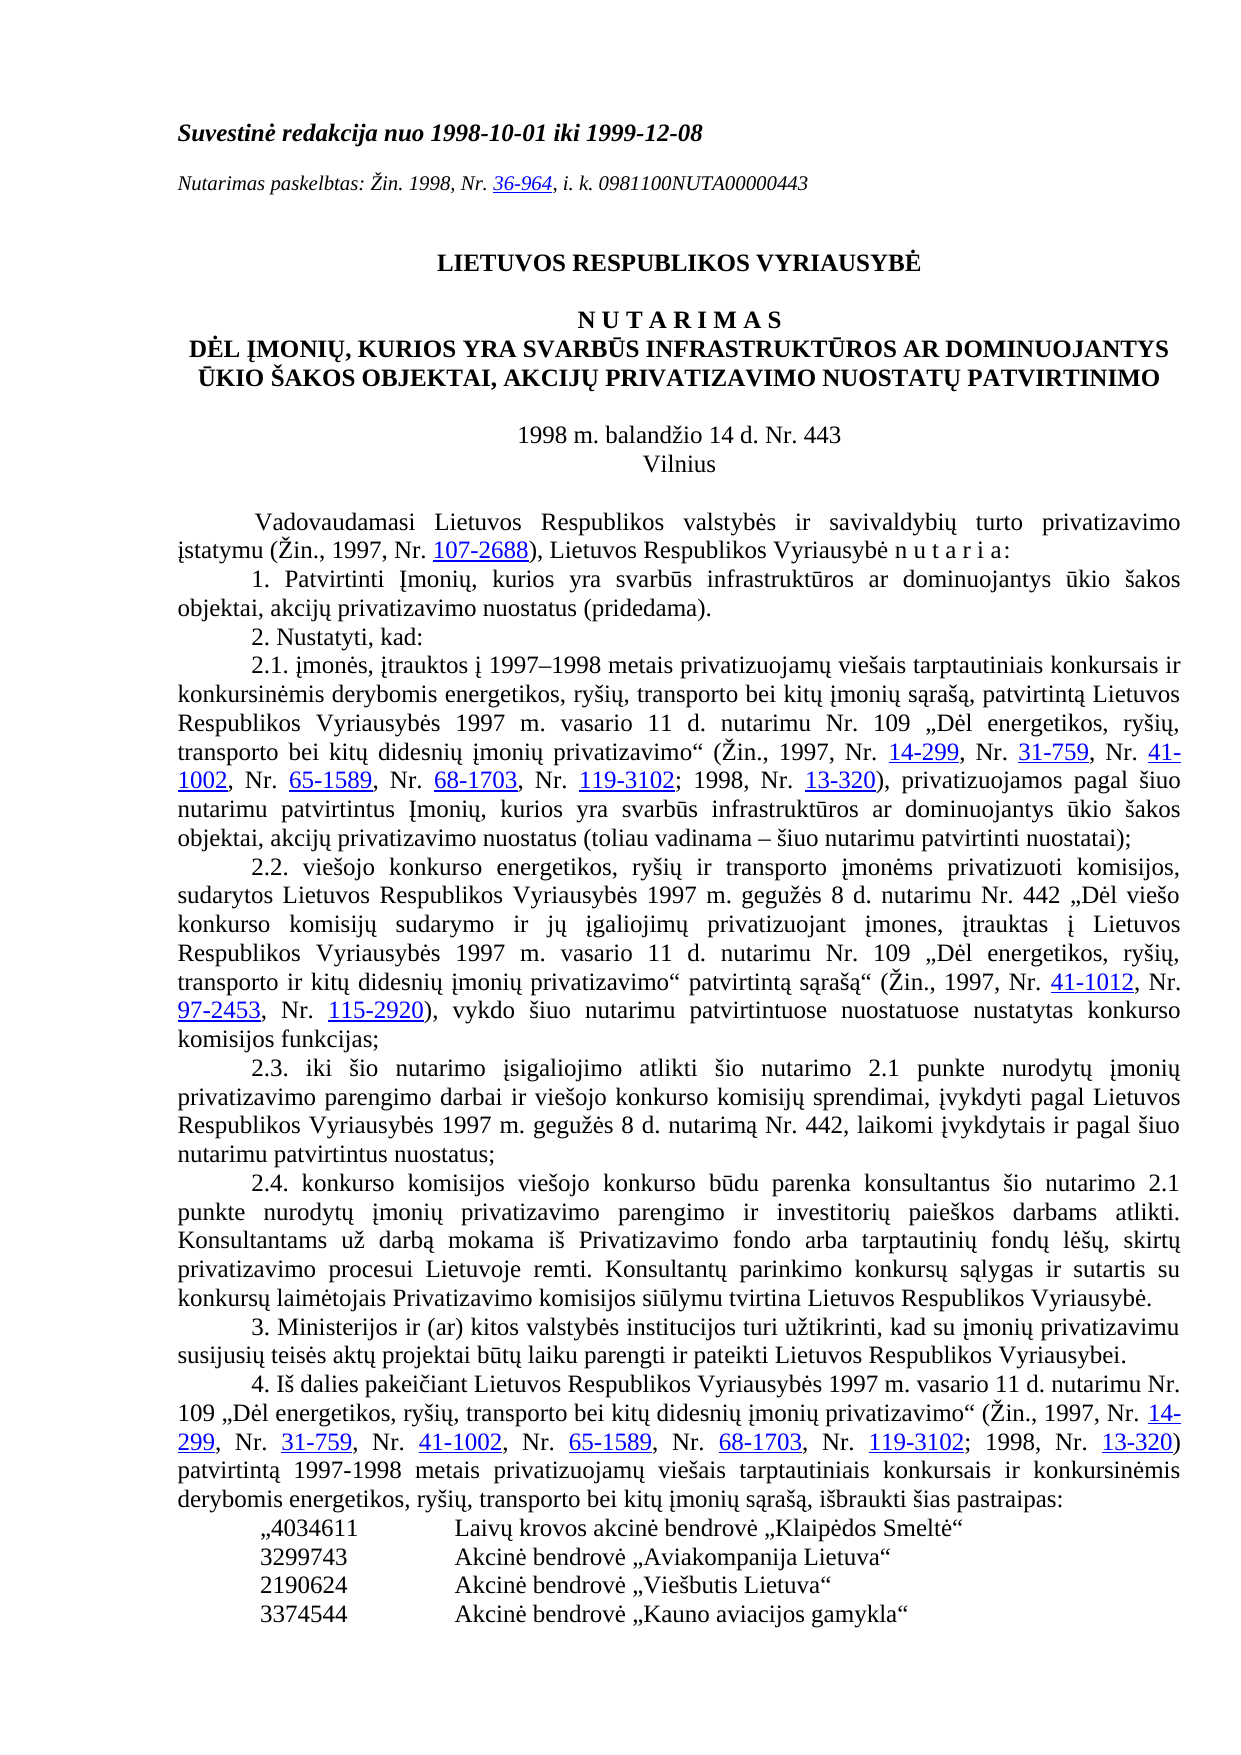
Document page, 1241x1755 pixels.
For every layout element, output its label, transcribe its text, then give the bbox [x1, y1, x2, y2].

text 2.1. įmonės, įtrauktos į 1997–1998 metais privatizuojamų viešais tarptautiniais konkursais ir konkursinėmis derybomis energetikos, ryšių, transporto bei kitų įmonių sąrašą, patvirtintą Lietuvos Respublikos Vyriausybės 1997 m. vasario 11 d. nutarimu Nr. 109 „Dėl energetikos, ryšių, transporto bei kitų didesnių įmonių privatizavimo“ (Žin., 1997, Nr. 14-299, Nr. 31-759, Nr. 41-1002, Nr. 65-1589, Nr. 68-1703, Nr. 119-3102; 1998, Nr. 13-320), privatizuojamos pagal šiuo nutarimu patvirtintus Įmonių, kurios yra svarbūs infrastruktūros ar dominuojantys ūkio šakos objektai, akcijų privatizavimo nuostatus (toliau vadinama – šiuo nutarimu patvirtinti nuostatai); [177, 650, 1181, 852]
text 2.3. iki šio nutarimo įsigaliojimo atlikti šio nutarimo 2.1 punkte nurodytų įmonių privatizavimo parengimo darbai ir viešojo konkurso komisijų sprendimai, įvykdyti pagal Lietuvos Respublikos Vyriausybės 1997 m. gegužės 8 d. nutarimą Nr. 442, laikomi įvykdytais ir pagal šiuo nutarimu patvirtintus nuostatus; [177, 1053, 1181, 1168]
text LIETUVOS RESPUBLIKOS VYRIAUSYBĖ [177, 248, 1181, 277]
table_cell Akcinė bendrovė „Kauno aviacijos gamykla“ [443, 1599, 1204, 1628]
text Nutarimas paskelbtas: Žin. 1998, Nr. 36-964, i. k. 0981100NUTA00000443 [177, 171, 1181, 195]
text 2. Nustatyti, kad: [177, 622, 1181, 650]
table_cell Akcinė bendrovė „Viešbutis Lietuva“ [443, 1570, 1204, 1599]
text Suvestinė redakcija nuo 1998-10-01 iki 1999-12-08 [177, 118, 1181, 147]
table_cell Akcinė bendrovė „Aviakompanija Lietuva“ [443, 1542, 1204, 1570]
text Vilnius [177, 449, 1181, 478]
text Vadovaudamasi Lietuvos Respublikos valstybės ir savivaldybių turto privatizavimo įstatymu (Žin., 1997, Nr. 107-2688), Lietuvos Respublikos Vyriausybė nutaria: [177, 507, 1181, 564]
table_cell 2190624 [177, 1570, 443, 1599]
table_header Laivų krovos akcinė bendrovė „Klaipėdos Smeltė“ [443, 1513, 1204, 1542]
text 1. Patvirtinti Įmonių, kurios yra svarbūs infrastruktūros ar dominuojantys ūkio šakos objektai, akcijų privatizavimo nuostatus (pridedama). [177, 564, 1181, 622]
text 3. Ministerijos ir (ar) kitos valstybės institucijos turi užtikrinti, kad su įmonių privatizavimu susijusių teisės aktų projektai būtų laiku parengti ir pateikti Lietuvos Respublikos Vyriausybei. [177, 1312, 1181, 1369]
text DĖL ĮMONIŲ, KURIOS YRA SVARBŪS INFRASTRUKTŪROS AR DOMINUOJANTYS ŪKIO ŠAKOS OBJEKTAI, AKCIJŲ PRIVATIZAVIMO NUOSTATŲ PATVIRTINIMO [177, 334, 1181, 392]
text N U T A R I M A S [177, 305, 1181, 334]
text 1998 m. balandžio 14 d. Nr. 443 [177, 420, 1181, 449]
text 2.4. konkurso komisijos viešojo konkurso būdu parenka konsultantus šio nutarimo 2.1 punkte nurodytų įmonių privatizavimo parengimo ir investitorių paieškos darbams atlikti. Konsultantams už darbą mokama iš Privatizavimo fondo arba tarptautinių fondų lėšų, skirtų privatizavimo procesui Lietuvoje remti. Konsultantų parinkimo konkursų sąlygas ir sutartis su konkursų laimėtojais Privatizavimo komisijos siūlymu tvirtina Lietuvos Respublikos Vyriausybė. [177, 1168, 1181, 1312]
text 4. Iš dalies pakeičiant Lietuvos Respublikos Vyriausybės 1997 m. vasario 11 d. nutarimu Nr. 109 „Dėl energetikos, ryšių, transporto bei kitų didesnių įmonių privatizavimo“ (Žin., 1997, Nr. 14-299, Nr. 31-759, Nr. 41-1002, Nr. 65-1589, Nr. 68-1703, Nr. 119-3102; 1998, Nr. 13-320) patvirtintą 1997-1998 metais privatizuojamų viešais tarptautiniais konkursais ir konkursinėmis derybomis energetikos, ryšių, transporto bei kitų įmonių sąrašą, išbraukti šias pastraipas: [177, 1369, 1181, 1513]
table_cell 3299743 [177, 1542, 443, 1570]
table_cell 3374544 [177, 1599, 443, 1628]
table_header „4034611 [177, 1513, 443, 1542]
text 2.2. viešojo konkurso energetikos, ryšių ir transporto įmonėms privatizuoti komisijos, sudarytos Lietuvos Respublikos Vyriausybės 1997 m. gegužės 8 d. nutarimu Nr. 442 „Dėl viešo konkurso komisijų sudarymo ir jų įgaliojimų privatizuojant įmones, įtrauktas į Lietuvos Respublikos Vyriausybės 1997 m. vasario 11 d. nutarimu Nr. 109 „Dėl energetikos, ryšių, transporto ir kitų didesnių įmonių privatizavimo“ patvirtintą sąrašą“ (Žin., 1997, Nr. 41-1012, Nr. 97-2453, Nr. 115-2920), vykdo šiuo nutarimu patvirtintuose nuostatuose nustatytas konkurso komisijos funkcijas; [177, 852, 1181, 1053]
